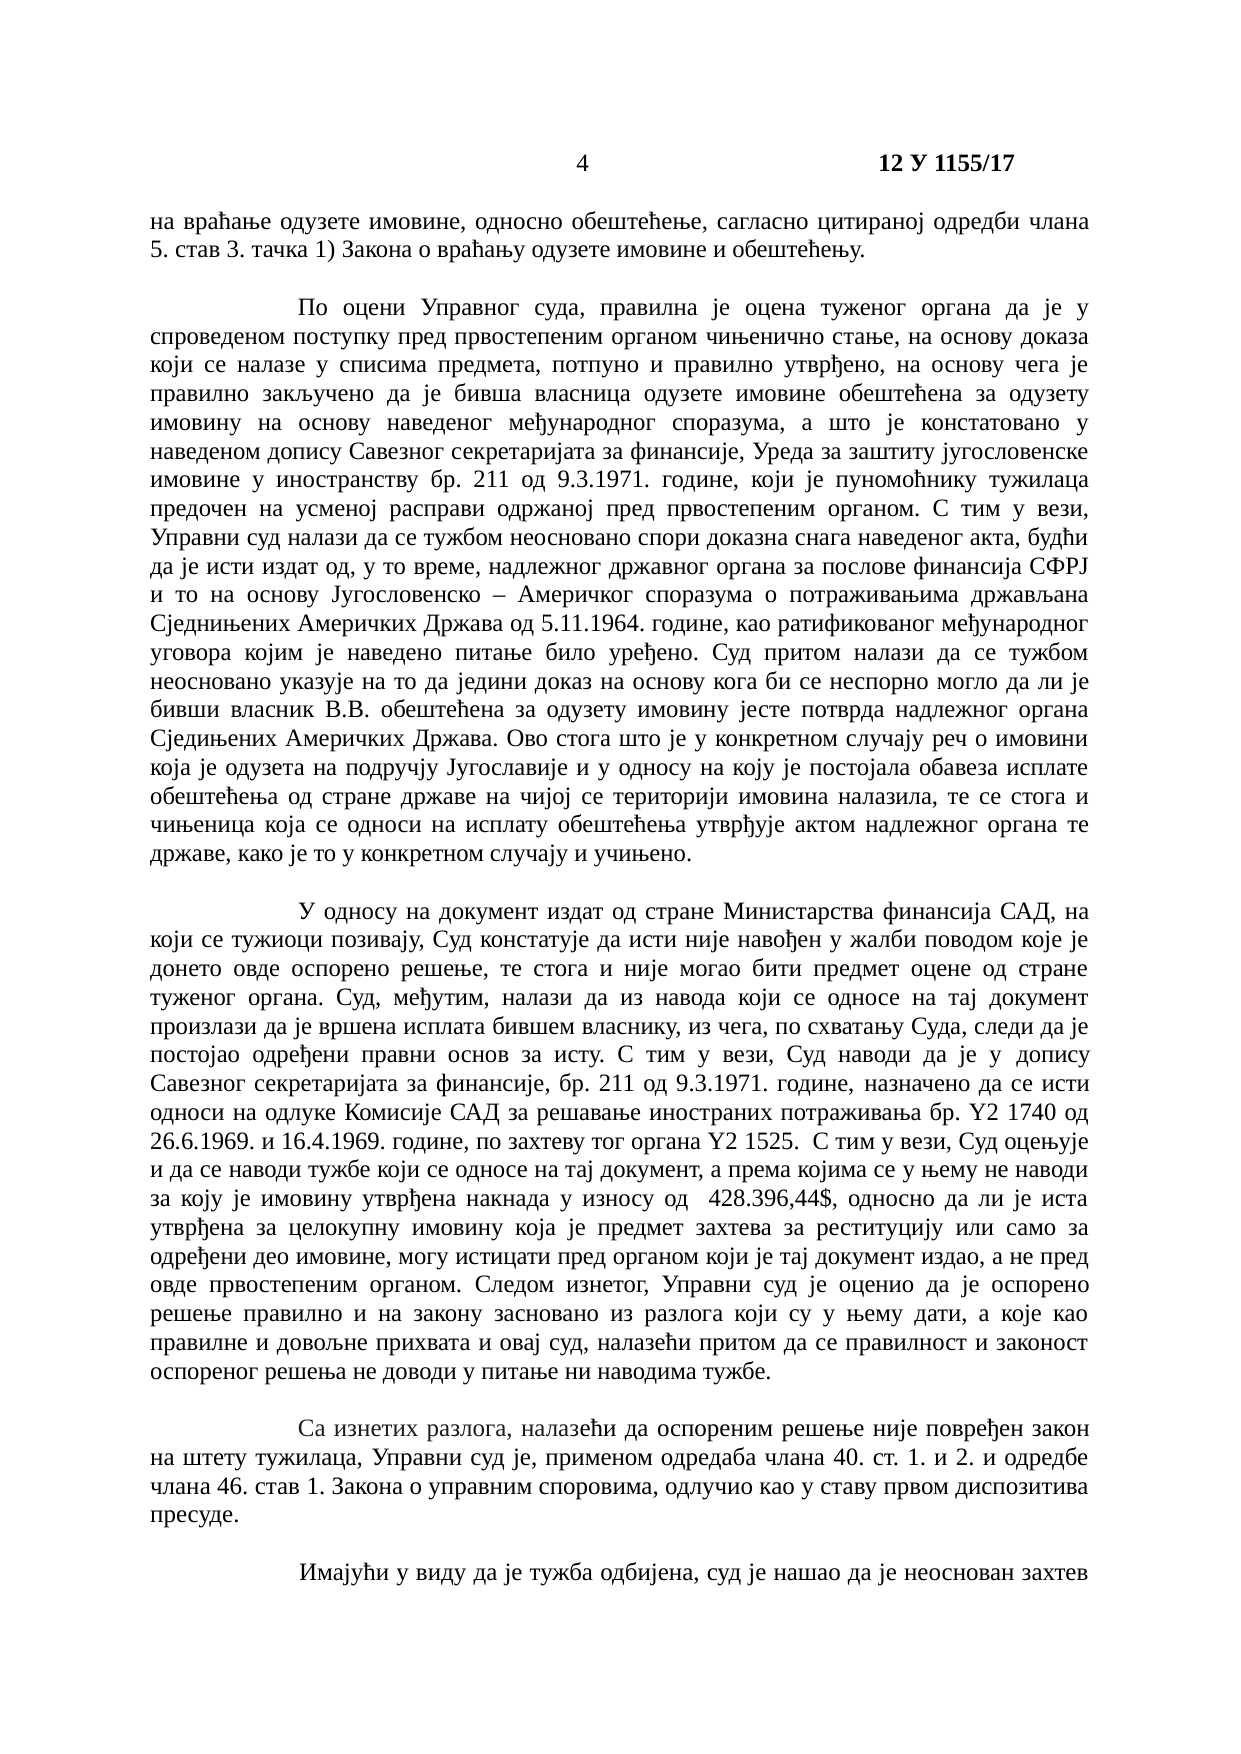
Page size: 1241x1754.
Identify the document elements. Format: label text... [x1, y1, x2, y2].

text на враћање одузете имовине, односно обештећење, сагласно цитираној одредби члана 5. став 3. тачка 1) Закона о враћању одузете имовине и обештећењу. [150, 206, 1090, 263]
text По оцени Управног суда, правилна је оцена туженог органа да је у спроведеном поступку пред првостепеним органом чињенично стање, на основу доказа који се налазе у списима предмета, потпуно и правилно утврђено, на основу чега је правилно закључено да је бивша власница одузете имовине обештећена за одузету имовину на основу наведеног међународног споразума, а што је констатовано у наведеном допису Савезног секретаријата за финансије, Уреда за заштиту југословенске имовине у иностранству бр. 211 од 9.3.1971. године, који је пуномоћнику тужилаца предочен на усменој расправи одржаној пред првостепеним органом. С тим у вези, Управни суд налази да се тужбом неосновано спори доказна снага наведеног акта, будћи да је исти издат од, у то време, надлежног државног органа за послове финансија СФРЈ и то на основу Југословенско – Америчког споразума о потраживањима држављана Сједнињених Америчких Држава од 5.11.1964. године, као ратификованог међународног уговора којим је наведено питање било уређено. Суд притом налази да се тужбом неосновано указује на то да једини доказ на основу кога би се неспорно могло да ли је бивши власник В.В. обештећена за одузету имовину јесте потврда надлежног органа Сједињених Америчких Држава. Ово стога што је у конкретном случају реч о имовини која је одузета на подручју Југославије и у односу на коју је постојала обавеза исплате обештећења од стране државе на чијој се територији имовина налазила, те се стога и чињеница која се односи на исплату обештећења утврђује актом надлежног органа те државе, како је то у конкретном случају и учињено. [150, 292, 1090, 867]
text Имајући у виду да је тужба одбијена, суд је нашао да је неоснован захтев [150, 1557, 1090, 1586]
text Са изнетих разлога, налазећи да оспореним решење није повређен закон на штету тужилаца, Управни суд је, применом одредаба члана 40. ст. 1. и 2. и одредбе члана 46. став 1. Закона о управним споровима, одлучио као у ставу првом диспозитива пресуде. [150, 1413, 1090, 1528]
text У односу на документ издат од стране Министарства финансија САД, на који се тужиоци позивају, Суд констатује да исти није навођен у жалби поводом које је донето овде оспорено решење, те стога и није могао бити предмет оцене од стране туженог органа. Суд, међутим, налази да из навода који се односе на тај документ произлази да је вршена исплата бившем власнику, из чега, по схватању Суда, следи да је постојао одређени правни основ за исту. С тим у вези, Суд наводи да је у допису Савезног секретаријата за финансије, бр. 211 од 9.3.1971. године, назначено да се исти односи на одлуке Комисије САД за решавање иностраних потраживања бр. Y2 1740 од 26.6.1969. и 16.4.1969. године, по захтеву тог органа Y2 1525. С тим у вези, Суд оцењује и да се наводи тужбе који се односе на тај документ, а према којима се у њему не наводи за коју је имовину утврђена накнада у износу од 428.396,44$, односно да ли је иста утврђена за целокупну имовину која је предмет захтева за реституцију или само за одређени део имовине, могу истицати пред органом који је тај документ издао, а не пред овде првостепеним органом. Следом изнетог, Управни суд је оценио да је оспорено решење правилно и на закону засновано из разлога који су у њему дати, а које као правилне и довољне прихвата и овај суд, налазећи притом да се правилност и законост оспореног решења не доводи у питање ни наводима тужбе. [150, 896, 1090, 1384]
